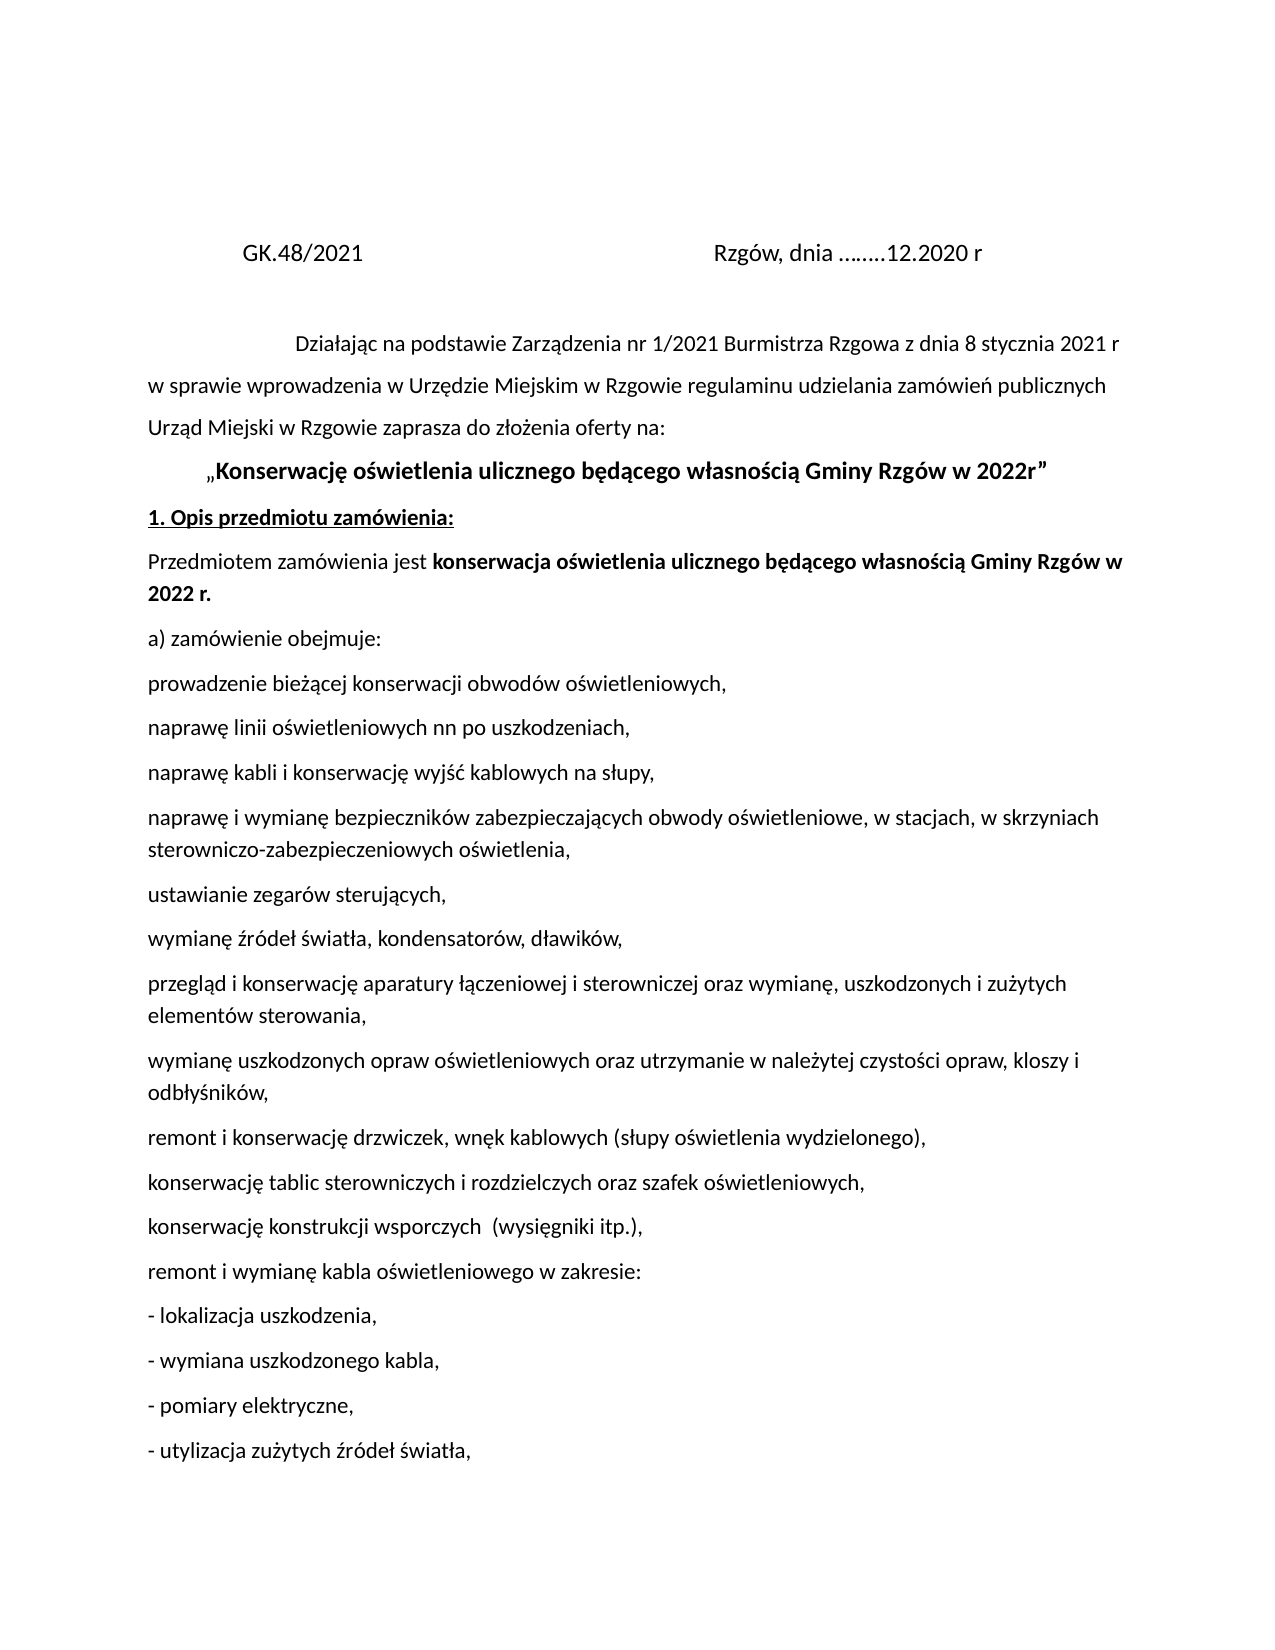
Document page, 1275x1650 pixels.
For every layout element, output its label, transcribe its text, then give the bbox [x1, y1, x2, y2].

text prowadzenie bieżącej konserwacji obwodów oświetleniowych, [148, 669, 1127, 697]
text Działając na podstawie Zarządzenia nr 1/2021 Burmistrza Rzgowa z dnia 8 stycznia 2021 r w sprawie wprowadzenia w Urzędzie Miejskim w Rzgowie regulaminu udzielania zamówień publicznych Urząd Miejski w Rzgowie zaprasza do złożenia oferty na: [148, 329, 1127, 441]
text remont i konserwację drzwiczek, wnęk kablowych (słupy oświetlenia wydzielonego), [148, 1123, 1127, 1151]
text - pomiary elektryczne, [148, 1391, 1127, 1419]
text konserwację konstrukcji wsporczych (wysięgniki itp.), [148, 1212, 1127, 1240]
text naprawę i wymianę bezpieczników zabezpieczających obwody oświetleniowe, w stacjach, w skrzyniach sterowniczo-zabezpieczeniowych oświetlenia, [148, 803, 1127, 863]
text 1. Opis przedmiotu zamówienia: [148, 503, 1127, 531]
text GK.48/2021 Rzgów, dnia ……..12.2020 r [148, 237, 1127, 267]
text remont i wymianę kabla oświetleniowego w zakresie: [148, 1257, 1127, 1285]
text Przedmiotem zamówienia jest konserwacja oświetlenia ulicznego będącego własnością Gminy Rzgów w 2022 r. [148, 547, 1127, 607]
text - utylizacja zużytych źródeł światła, [148, 1436, 1127, 1464]
text „Konserwację oświetlenia ulicznego będącego własnością Gminy Rzgów w 2022r” [148, 455, 1127, 486]
text naprawę linii oświetleniowych nn po uszkodzeniach, [148, 713, 1127, 742]
text ustawianie zegarów sterujących, [148, 880, 1127, 908]
text wymianę uszkodzonych opraw oświetleniowych oraz utrzymanie w należytej czystości opraw, kloszy i odbłyśników, [148, 1046, 1127, 1106]
text - wymiana uszkodzonego kabla, [148, 1346, 1127, 1374]
text naprawę kabli i konserwację wyjść kablowych na słupy, [148, 758, 1127, 786]
text wymianę źródeł światła, kondensatorów, dławików, [148, 924, 1127, 952]
text konserwację tablic sterowniczych i rozdzielczych oraz szafek oświetleniowych, [148, 1168, 1127, 1196]
text przegląd i konserwację aparatury łączeniowej i sterowniczej oraz wymianę, uszkodzonych i zużytych elementów sterowania, [148, 969, 1127, 1029]
text - lokalizacja uszkodzenia, [148, 1302, 1127, 1330]
text a) zamówienie obejmuje: [148, 624, 1127, 652]
